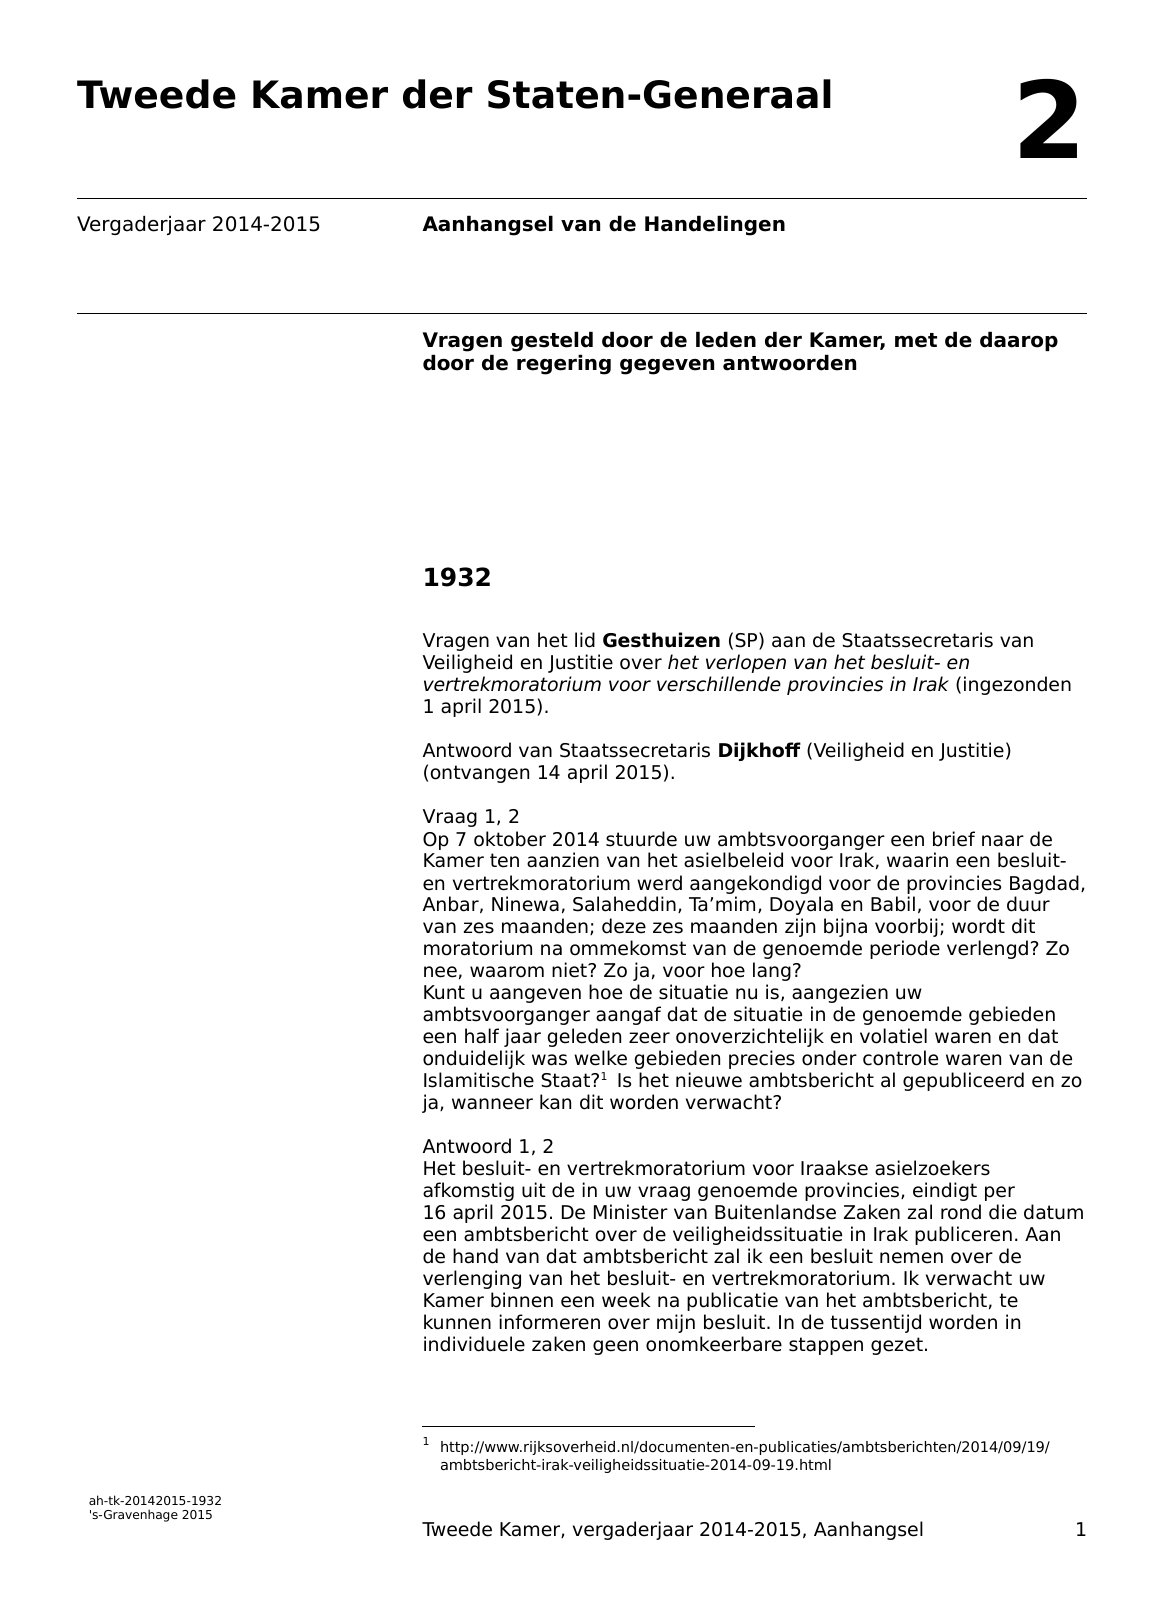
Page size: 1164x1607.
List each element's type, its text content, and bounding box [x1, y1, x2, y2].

text Vragen van het lid Gesthuizen (SP) aan de Staatssecretaris van Veiligheid en Justitie over het verlopen van het besluit- en vertrekmoratorium voor verschillende provincies in Irak (ingezonden 1 april 2015). [422, 630, 1087, 718]
text 's-Gravenhage 2015 [88, 1508, 323, 1522]
table_cell Vergaderjaar 2014-2015 [77, 199, 422, 313]
text Vraag 1, 2 [422, 806, 1087, 828]
text ah-tk-20142015-1932 [88, 1494, 323, 1508]
text Antwoord van Staatssecretaris Dijkhoff (Veiligheid en Justitie) (ontvangen 14 april 2015). [422, 740, 1087, 784]
text Kunt u aangeven hoe de situatie nu is, aangezien uw ambtsvoorganger aangaf dat de situatie in de genoemde gebieden een half jaar geleden zeer onoverzichtelijk en volatiel waren en dat onduidelijk was welke gebieden precies onder controle waren van de Islamitische Staat? Is het nieuwe ambtsbericht al gepubliceerd en zo ja, wanneer kan dit worden verwacht? [422, 982, 1087, 1114]
text 1932 [422, 563, 1087, 592]
text Het besluit- en vertrekmoratorium voor Iraakse asielzoekers afkomstig uit de in uw vraag genoemde provincies, eindigt per 16 april 2015. De Minister van Buitenlandse Zaken zal rond die datum een ambtsbericht over de veiligheidssituatie in Irak publiceren. Aan de hand van dat ambtsbericht zal ik een besluit nemen over de verlenging van het besluit- en vertrekmoratorium. Ik verwacht uw Kamer binnen een week na publicatie van het ambtsbericht, te kunnen informeren over mijn besluit. In de tussentijd worden in individuele zaken geen onomkeerbare stappen gezet. [422, 1158, 1087, 1356]
table_cell Aanhangsel van de Handelingen [422, 199, 1087, 313]
text Antwoord 1, 2 [422, 1136, 1087, 1158]
table_cell Vragen gesteld door de leden der Kamer, met de daarop door de regering gegeven antwoorden [422, 314, 1087, 375]
text http://www.rijksoverheid.nl/documenten-en-publicaties/ambtsberichten/2014/09/19/ambtsbericht-irak-veiligheidssituatie-2014-09-19.html [422, 1435, 1087, 1474]
table_header 2 [886, 59, 1087, 198]
table_header Tweede Kamer der Staten-Generaal [77, 59, 886, 198]
table_cell [77, 314, 422, 375]
text Op 7 oktober 2014 stuurde uw ambtsvoorganger een brief naar de Kamer ten aanzien van het asielbeleid voor Irak, waarin een besluit- en vertrekmoratorium werd aangekondigd voor de provincies Bagdad, Anbar, Ninewa, Salaheddin, Ta’mim, Doyala en Babil, voor de duur van zes maanden; deze zes maanden zijn bijna voorbij; wordt dit moratorium na ommekomst van de genoemde periode verlengd? Zo nee, waarom niet? Zo ja, voor hoe lang? [422, 828, 1087, 982]
